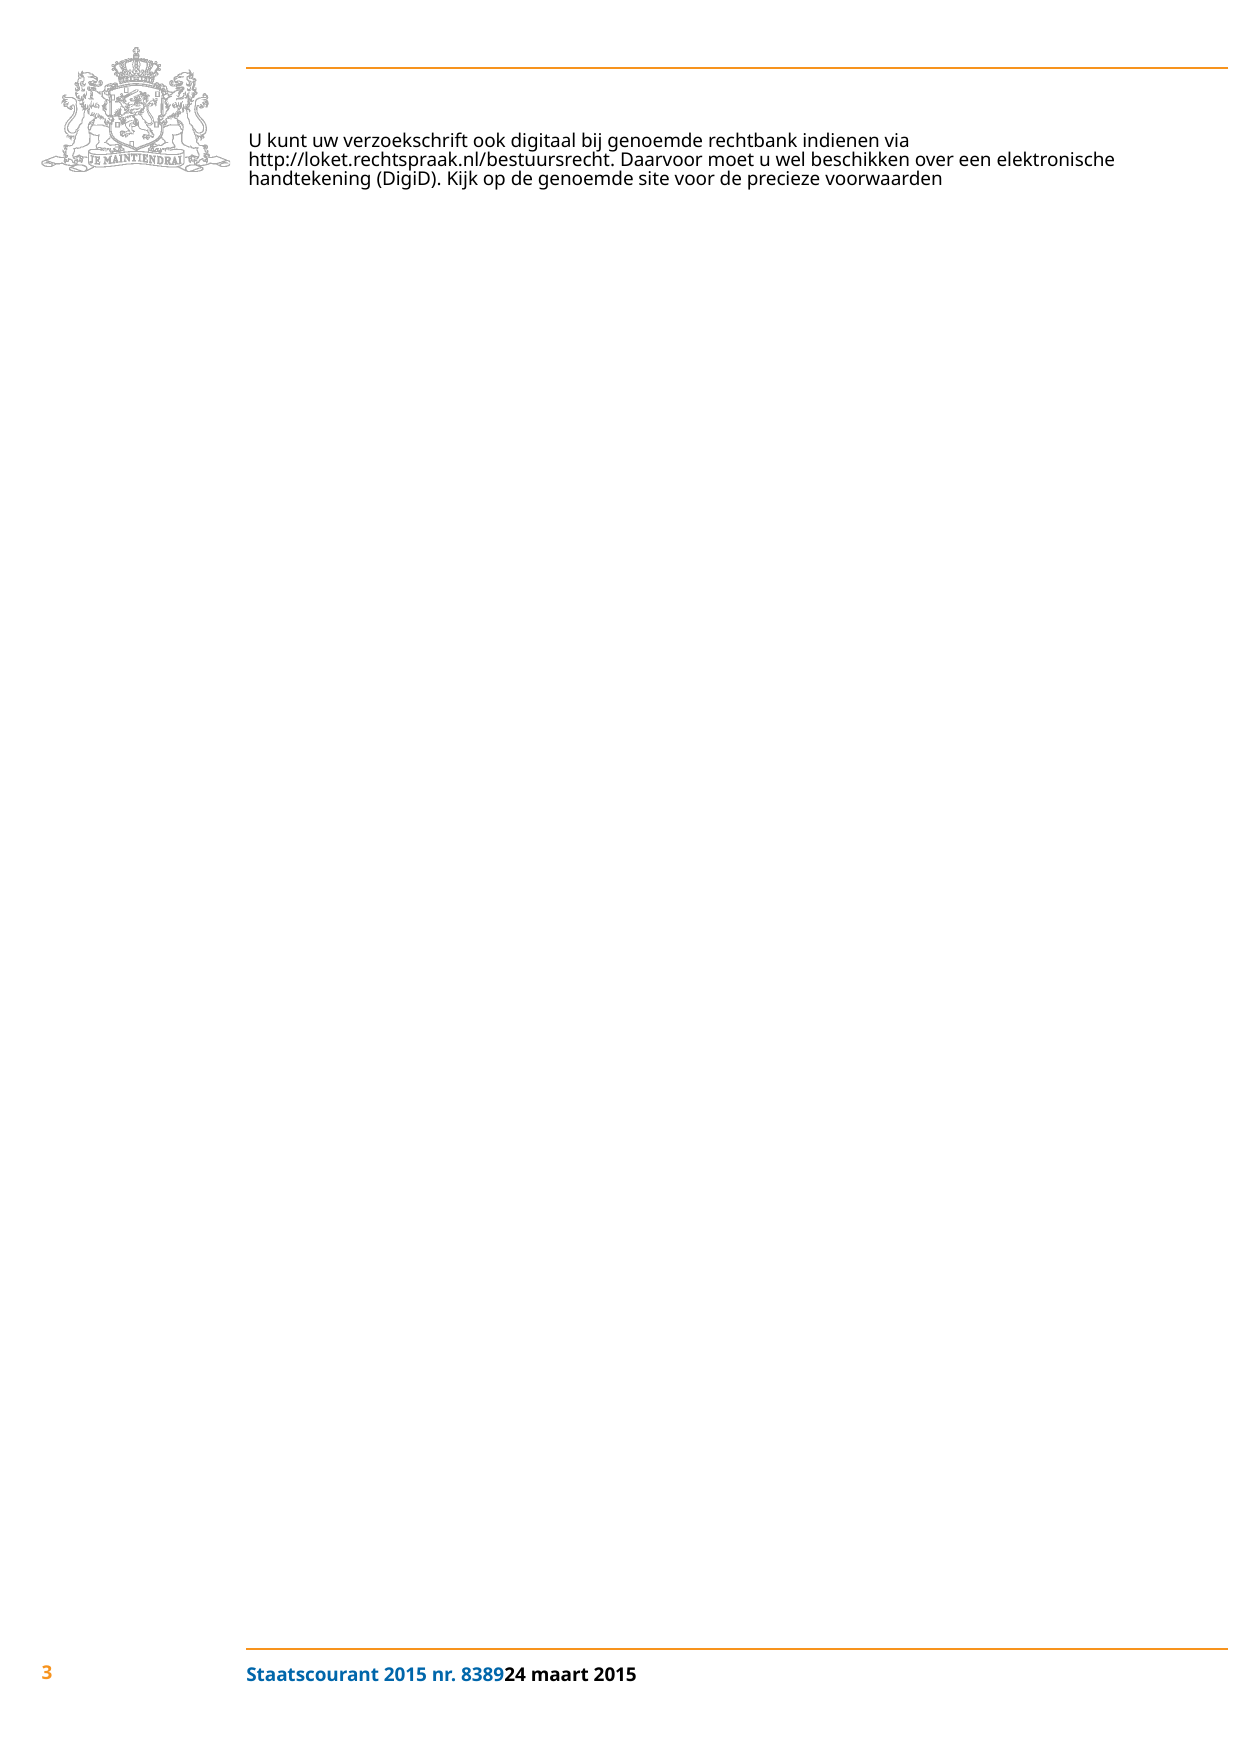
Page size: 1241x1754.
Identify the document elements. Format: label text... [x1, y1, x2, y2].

picture [41, 47, 231, 172]
text U kunt uw verzoekschrift ook digitaal bij genoemde rechtbank indienen via http://loket.rechtspraak.nl/bestuursrecht. Daarvoor moet u wel beschikken over een elektronische handtekening (DigiD). Kijk op de genoemde site voor de precieze voorwaarden [248, 132, 1152, 189]
